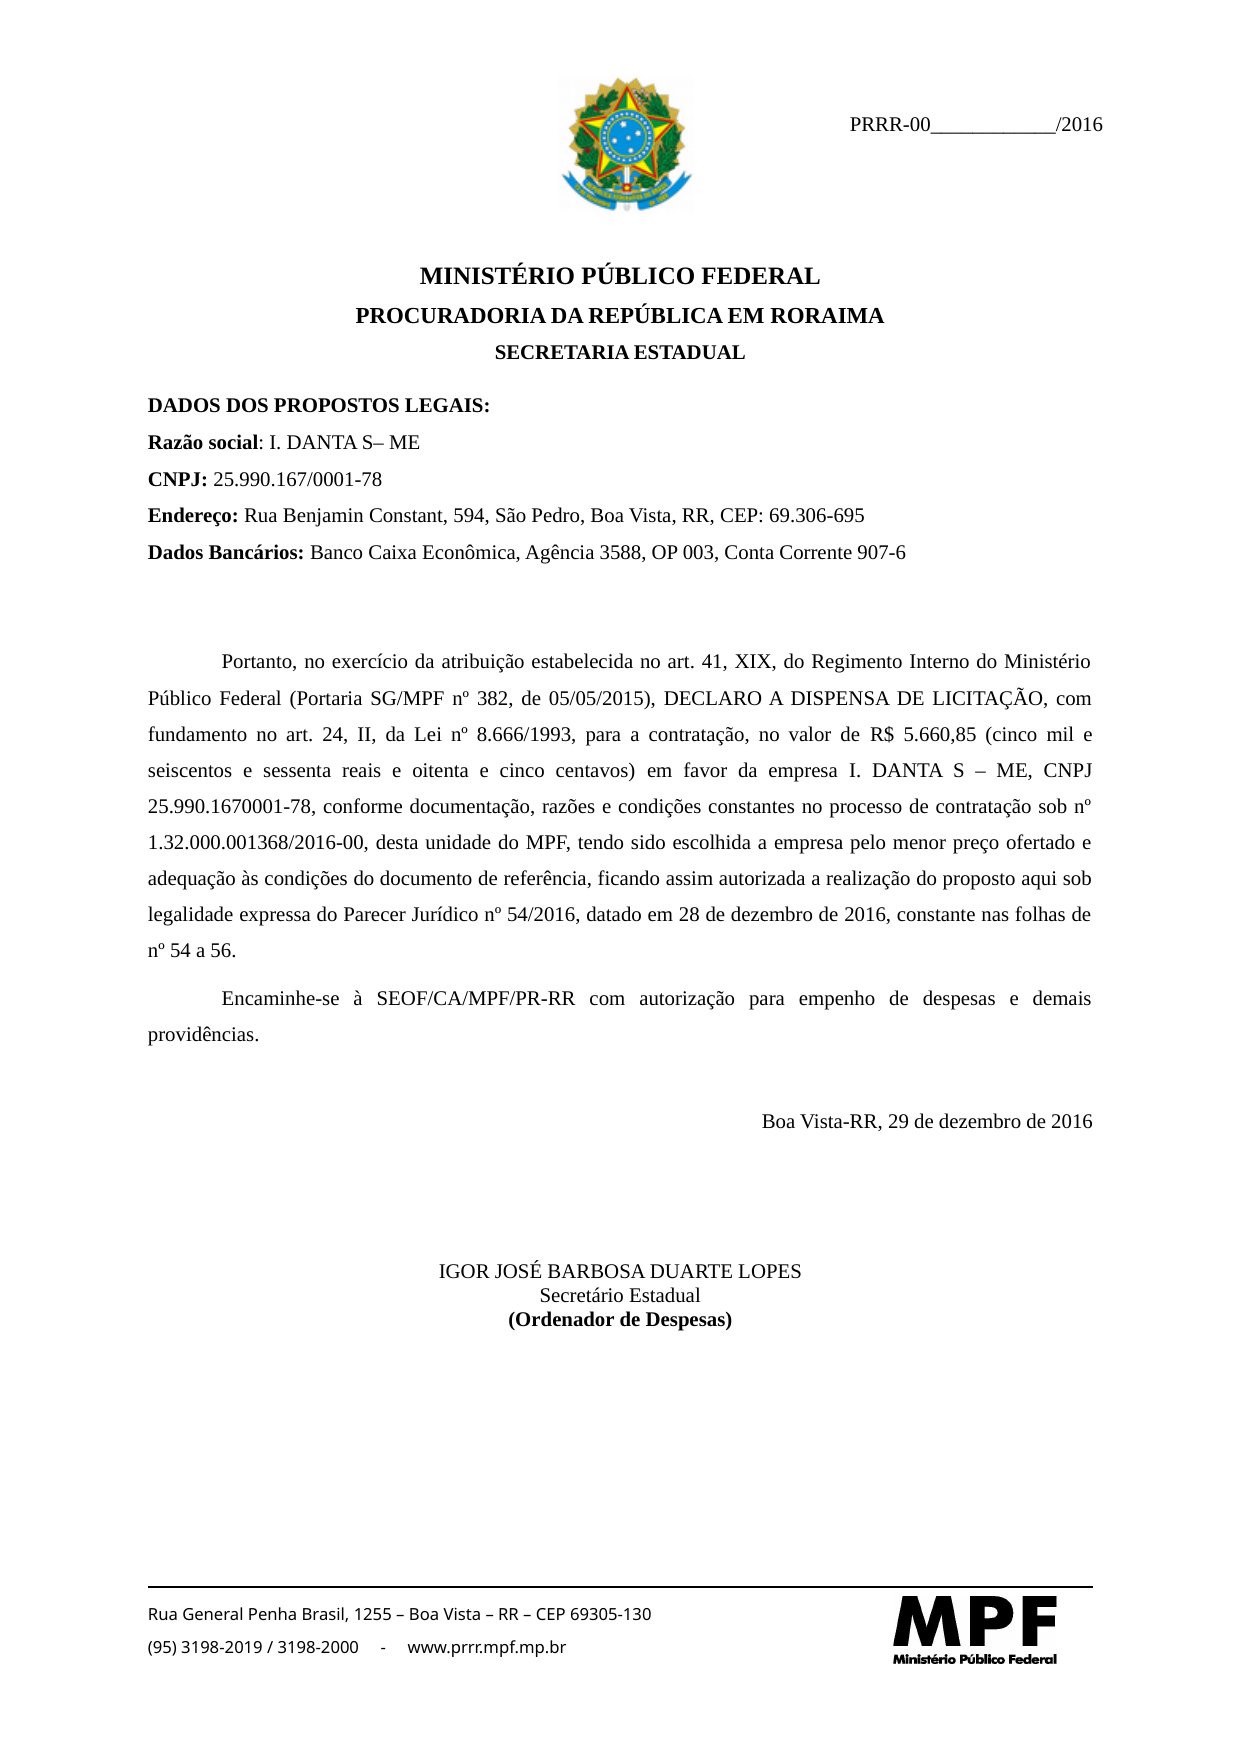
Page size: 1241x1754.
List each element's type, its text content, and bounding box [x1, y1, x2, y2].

text CNPJ: 25.990.167/0001-78 [148, 467, 1093, 491]
text Encaminhe-se à SEOF/CA/MPF/PR-RR com autorização para empenho de despesas e demais providências. [148, 986, 1093, 1046]
text Secretário Estadual [148, 1283, 1093, 1307]
text Endereço: Rua Benjamin Constant, 594, São Pedro, Boa Vista, RR, CEP: 69.306-695 [148, 503, 1093, 527]
text Dados Bancários: Banco Caixa Econômica, Agência 3588, OP 003, Conta Corrente 907-6 [148, 540, 1093, 564]
picture [893, 1596, 1057, 1664]
text (Ordenador de Despesas) [148, 1307, 1093, 1331]
text Boa Vista-RR, 29 de dezembro de 2016 [148, 1108, 1093, 1133]
text IGOR JOSÉ BARBOSA DUARTE LOPES [148, 1258, 1093, 1283]
text Portanto, no exercício da atribuição estabelecida no art. 41, XIX, do Regimento Interno do Ministério Público Federal (Portaria SG/MPF nº 382, de 05/05/2015), DECLARO A DISPENSA DE LICITAÇÃO, com fundamento no art. 24, II, da Lei nº 8.666/1993, para a contratação, no valor de R$ 5.660,85 (cinco mil e seiscentos e sessenta reais e oitenta e cinco centavos) em favor da empresa I. DANTA S – ME, CNPJ 25.990.1670001-78, conforme documentação, razões e condições constantes no processo de contratação sob nº 1.32.000.001368/2016-00, desta unidade do MPF, tendo sido escolhida a empresa pelo menor preço ofertado e adequação às condições do documento de referência, ficando assim autorizada a realização do proposto aqui sob legalidade expressa do Parecer Jurídico nº 54/2016, datado em 28 de dezembro de 2016, constante nas folhas de nº 54 a 56. [148, 649, 1093, 962]
text Razão social: I. DANTA S– ME [148, 430, 1093, 454]
picture [557, 75, 696, 214]
text DADOS DOS PROPOSTOS LEGAIS: [148, 393, 1093, 417]
